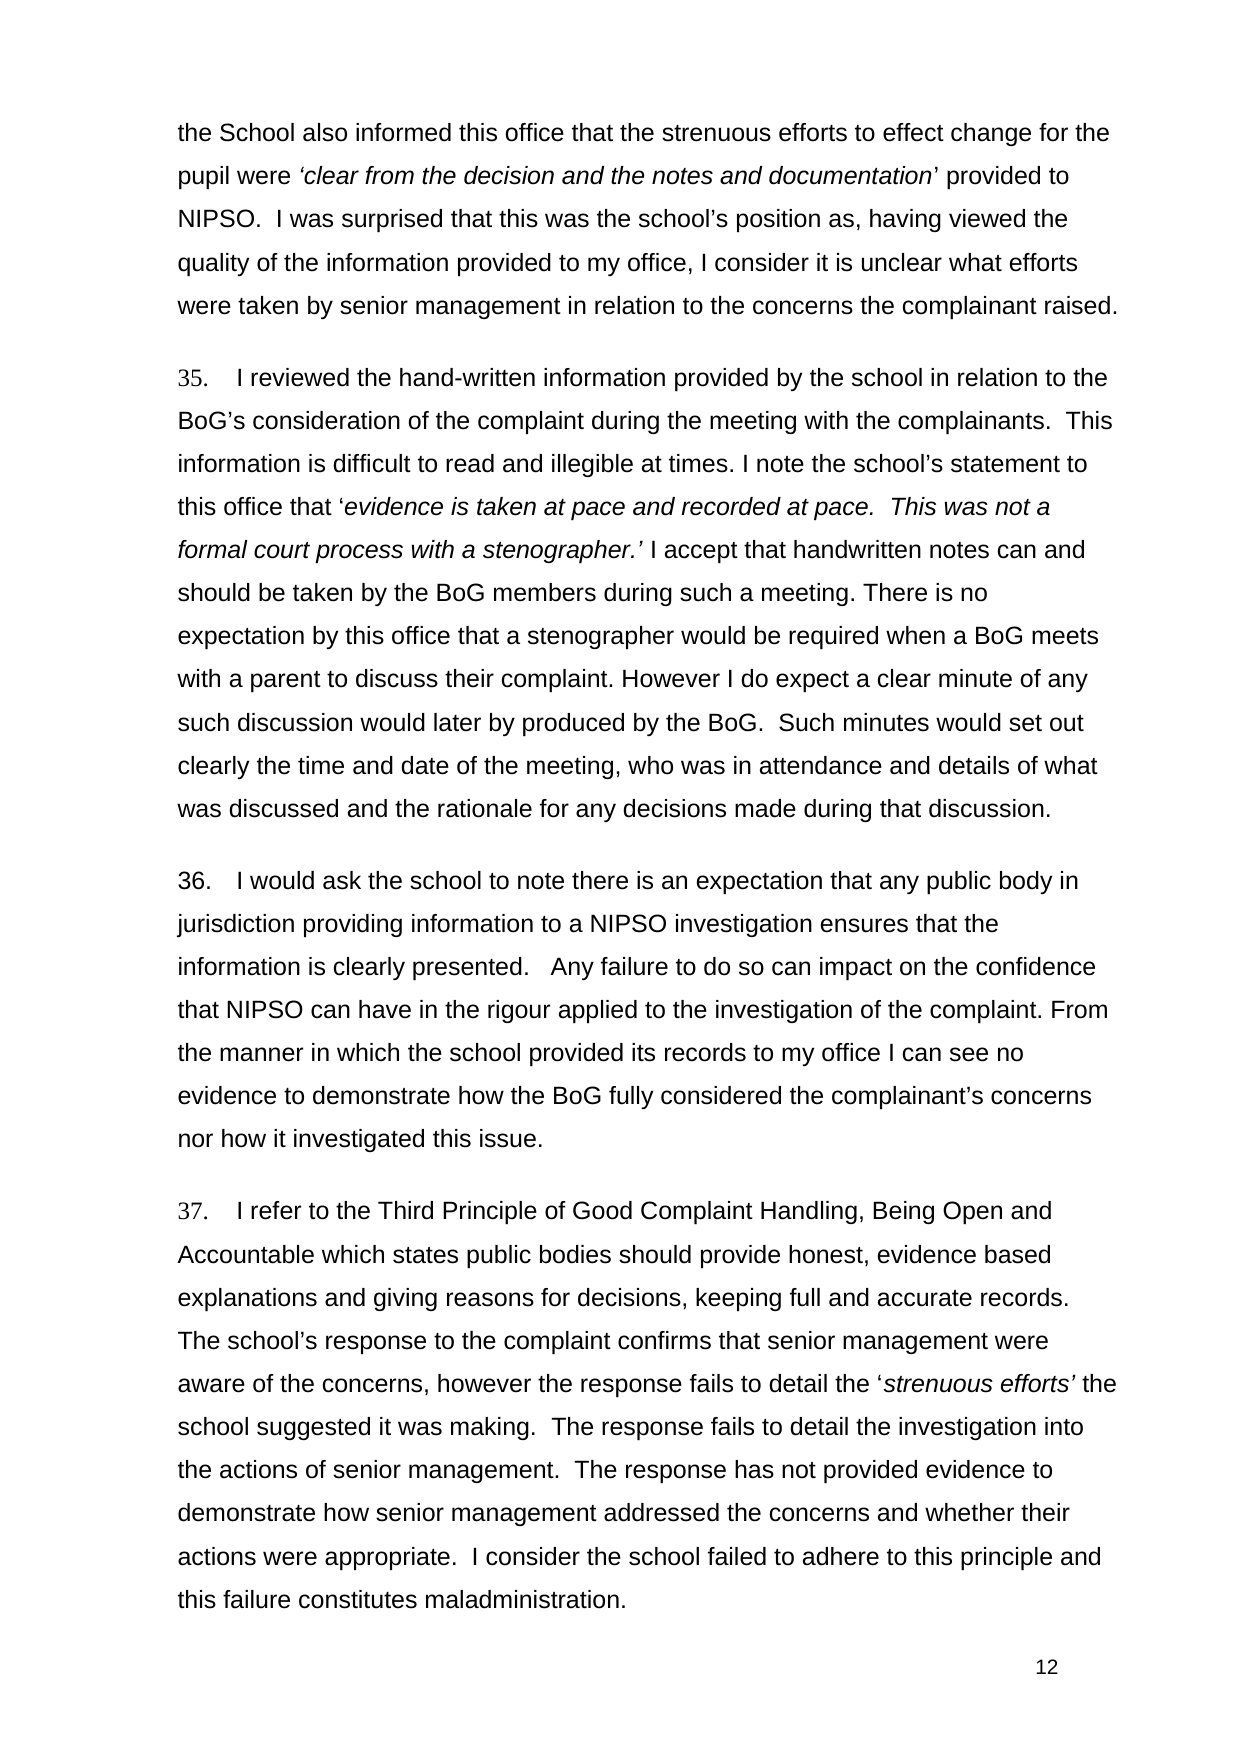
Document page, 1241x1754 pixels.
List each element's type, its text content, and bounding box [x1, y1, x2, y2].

list the School also informed this office that the strenuous efforts to effect change for the pupil were ‘clear from the decision and the notes and documentation’ provided to NIPSO. I was surprised that this was the school’s position as, having viewed the quality of the information provided to my office, I consider it is unclear what efforts were taken by senior management in relation to the concerns the complainant raised. [177, 118, 1122, 319]
list I would ask the school to note there is an expectation that any public body in jurisdiction providing information to a NIPSO investigation ensures that the information is clearly presented. Any failure to do so can impact on the confidence that NIPSO can have in the rigour applied to the investigation of the complaint. From the manner in which the school provided its records to my office I can see no evidence to demonstrate how the BoG fully considered the complainant’s concerns nor how it investigated this issue. [177, 866, 1122, 1153]
list I reviewed the hand-written information provided by the school in relation to the BoG’s consideration of the complaint during the meeting with the complainants. This information is difficult to read and illegible at times. I note the school’s statement to this office that ‘evidence is taken at pace and recorded at pace. This was not a formal court process with a stenographer.’ I accept that handwritten notes can and should be taken by the BoG members during such a meeting. There is no expectation by this office that a stenographer would be required when a BoG meets with a parent to discuss their complaint. However I do expect a clear minute of any such discussion would later by produced by the BoG. Such minutes would set out clearly the time and date of the meeting, who was in attendance and details of what was discussed and the rationale for any decisions made during that discussion. [177, 362, 1122, 823]
list I refer to the Third Principle of Good Complaint Handling, Being Open and Accountable which states public bodies should provide honest, evidence based explanations and giving reasons for decisions, keeping full and accurate records. The school’s response to the complaint confirms that senior management were aware of the concerns, however the response fails to detail the ‘strenuous efforts’ the school suggested it was making. The response fails to detail the investigation into the actions of senior management. The response has not provided evidence to demonstrate how senior management addressed the concerns and whether their actions were appropriate. I consider the school failed to adhere to this principle and this failure constitutes maladministration. [177, 1196, 1122, 1613]
